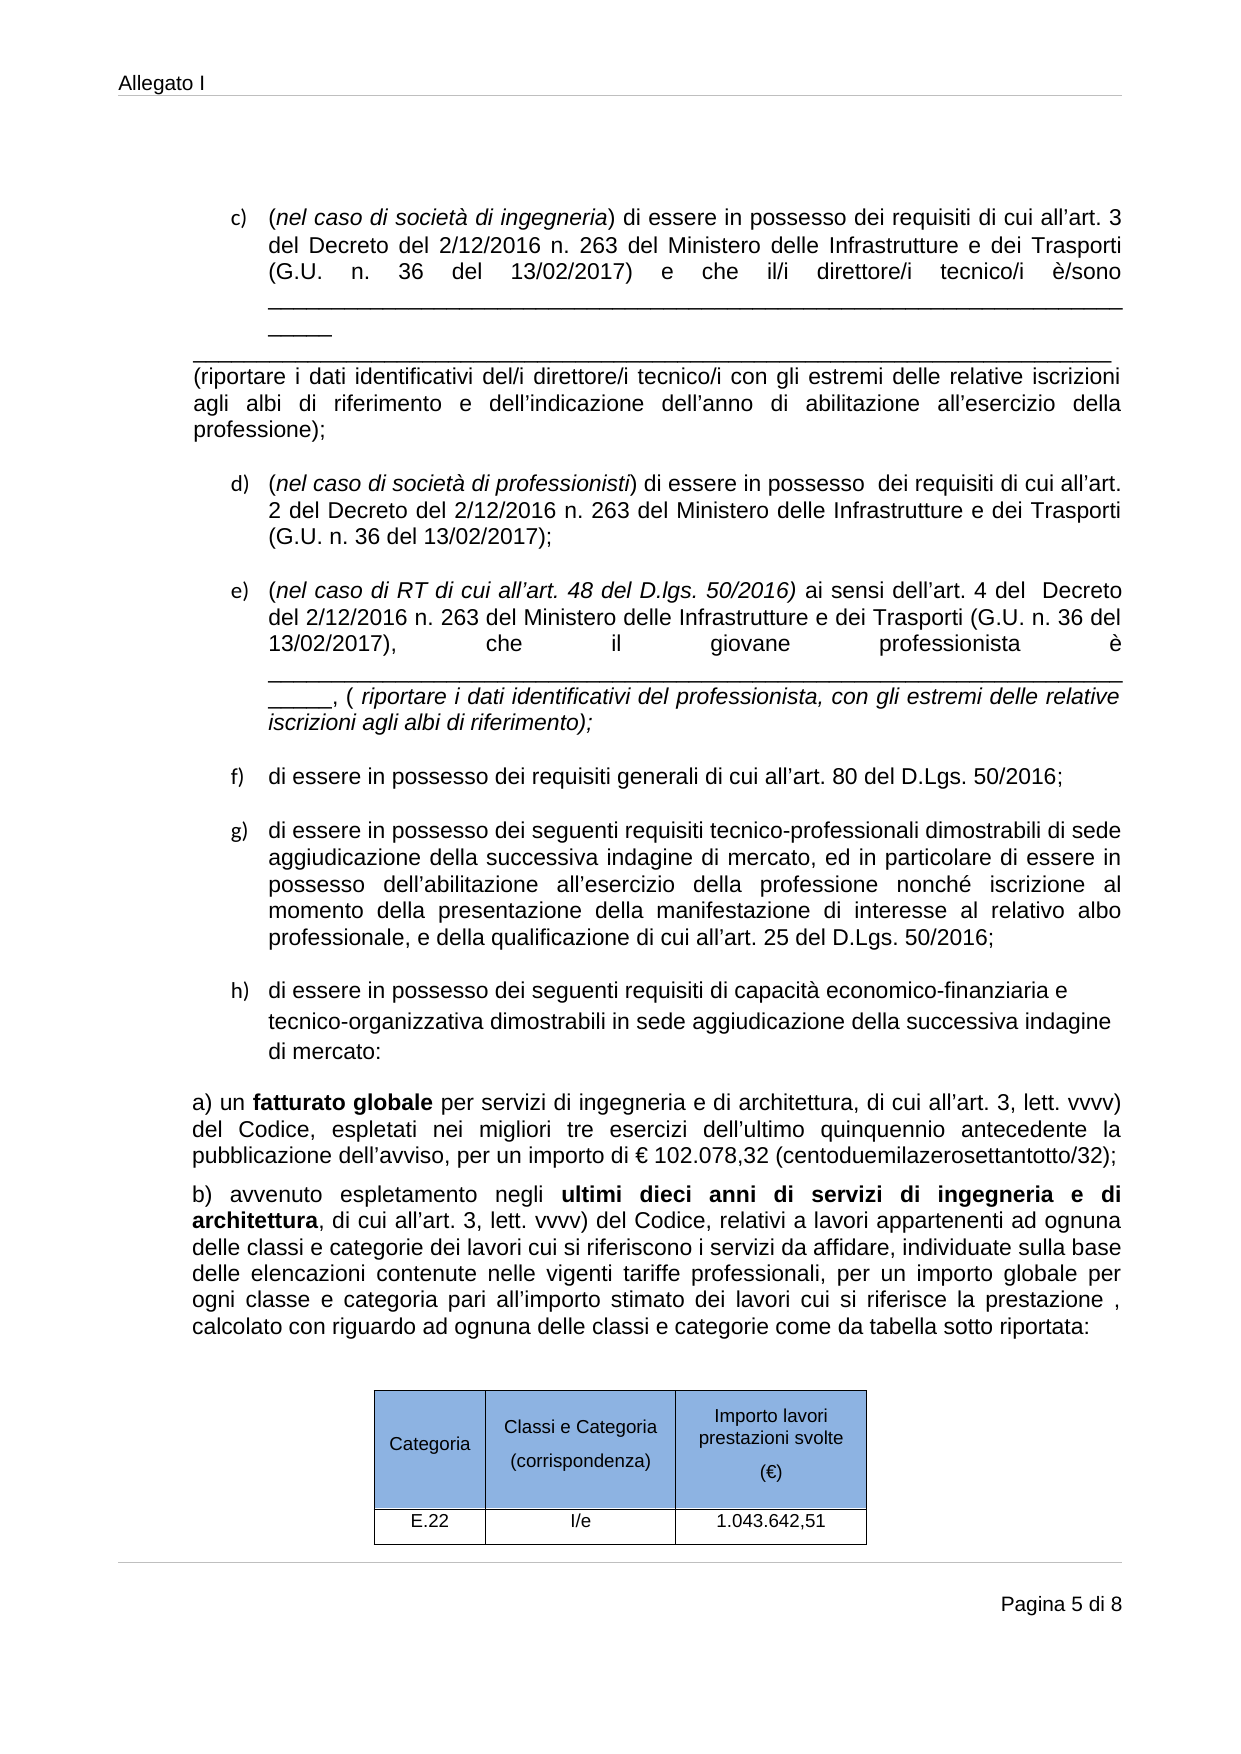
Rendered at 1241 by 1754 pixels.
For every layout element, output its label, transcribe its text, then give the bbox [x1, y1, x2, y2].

table_header Importo lavori prestazioni svolte (€) [676, 1391, 866, 1508]
list (nel caso di società di ingegneria) di essere in possesso dei requisiti di cui all’art. 3 del Decreto del 2/12/2016 n. 263 del Ministero delle Infrastrutture e dei Trasporti (G.U. n. 36 del 13/02/2017) e che il/i direttore/i tecnico/i è/sono ________________________________________________________________________ [231, 203, 1122, 337]
list (nel caso di RT di cui all’art. 48 del D.lgs. 50/2016) ai sensi dell’art. 4 del Decreto del 2/12/2016 n. 263 del Ministero delle Infrastrutture e dei Trasporti (G.U. n. 36 del 13/02/2017), che il giovane professionista è ________________________________________________________________________­­­­, ( riportare i dati identificativi del professionista, con gli estremi delle relative iscrizioni agli albi di riferimento); [231, 576, 1122, 736]
table_cell I/e [486, 1510, 675, 1543]
list di essere in possesso dei requisiti generali di cui all’art. 80 del D.Lgs. 50/2016; [231, 762, 1122, 790]
text a) un fatturato globale per servizi di ingegneria e di architettura, di cui all’art. 3, lett. vvvv) del Codice, espletati nei migliori tre esercizi dell’ultimo quinquennio antecedente la pubblicazione dell’avviso, per un importo di € 102.078,32 (centoduemilazerosettantotto/32); [192, 1089, 1122, 1168]
table_header Classi e Categoria (corrispondenza) [486, 1391, 675, 1508]
list (nel caso di società di professionisti) di essere in possesso dei requisiti di cui all’art. 2 del Decreto del 2/12/2016 n. 263 del Ministero delle Infrastrutture e dei Trasporti (G.U. n. 36 del 13/02/2017); [231, 469, 1122, 549]
text ________________________________________________________________________­­­ (riportare i dati identificativi del/i direttore/i tecnico/i con gli estremi delle relative iscrizioni agli albi di riferimento e dell’indicazione dell’anno di abilitazione all’esercizio della professione); [193, 337, 1122, 442]
table_cell E.22 [375, 1510, 485, 1543]
list di essere in possesso dei seguenti requisiti di capacità economico-finanziaria e tecnico-organizzativa dimostrabili in sede aggiudicazione della successiva indagine di mercato: [231, 976, 1122, 1064]
list di essere in possesso dei seguenti requisiti tecnico-professionali dimostrabili di sede aggiudicazione della successiva indagine di mercato, ed in particolare di essere in possesso dell’abilitazione all’esercizio della professione nonché iscrizione al momento della presentazione della manifestazione di interesse al relativo albo professionale, e della qualificazione di cui all’art. 25 del D.Lgs. 50/2016; [231, 816, 1122, 950]
table_header Categoria [375, 1391, 485, 1508]
table_cell 1.043.642,51 [676, 1510, 866, 1543]
text b) avvenuto espletamento negli ultimi dieci anni di servizi di ingegneria e di architettura, di cui all’art. 3, lett. vvvv) del Codice, relativi a lavori appartenenti ad ognuna delle classi e categorie dei lavori cui si riferiscono i servizi da affidare, individuate sulla base delle elencazioni contenute nelle vigenti tariffe professionali, per un importo globale per ogni classe e categoria pari all’importo stimato dei lavori cui si riferisce la prestazione , calcolato con riguardo ad ognuna delle classi e categorie come da tabella sotto riportata: [192, 1181, 1122, 1339]
